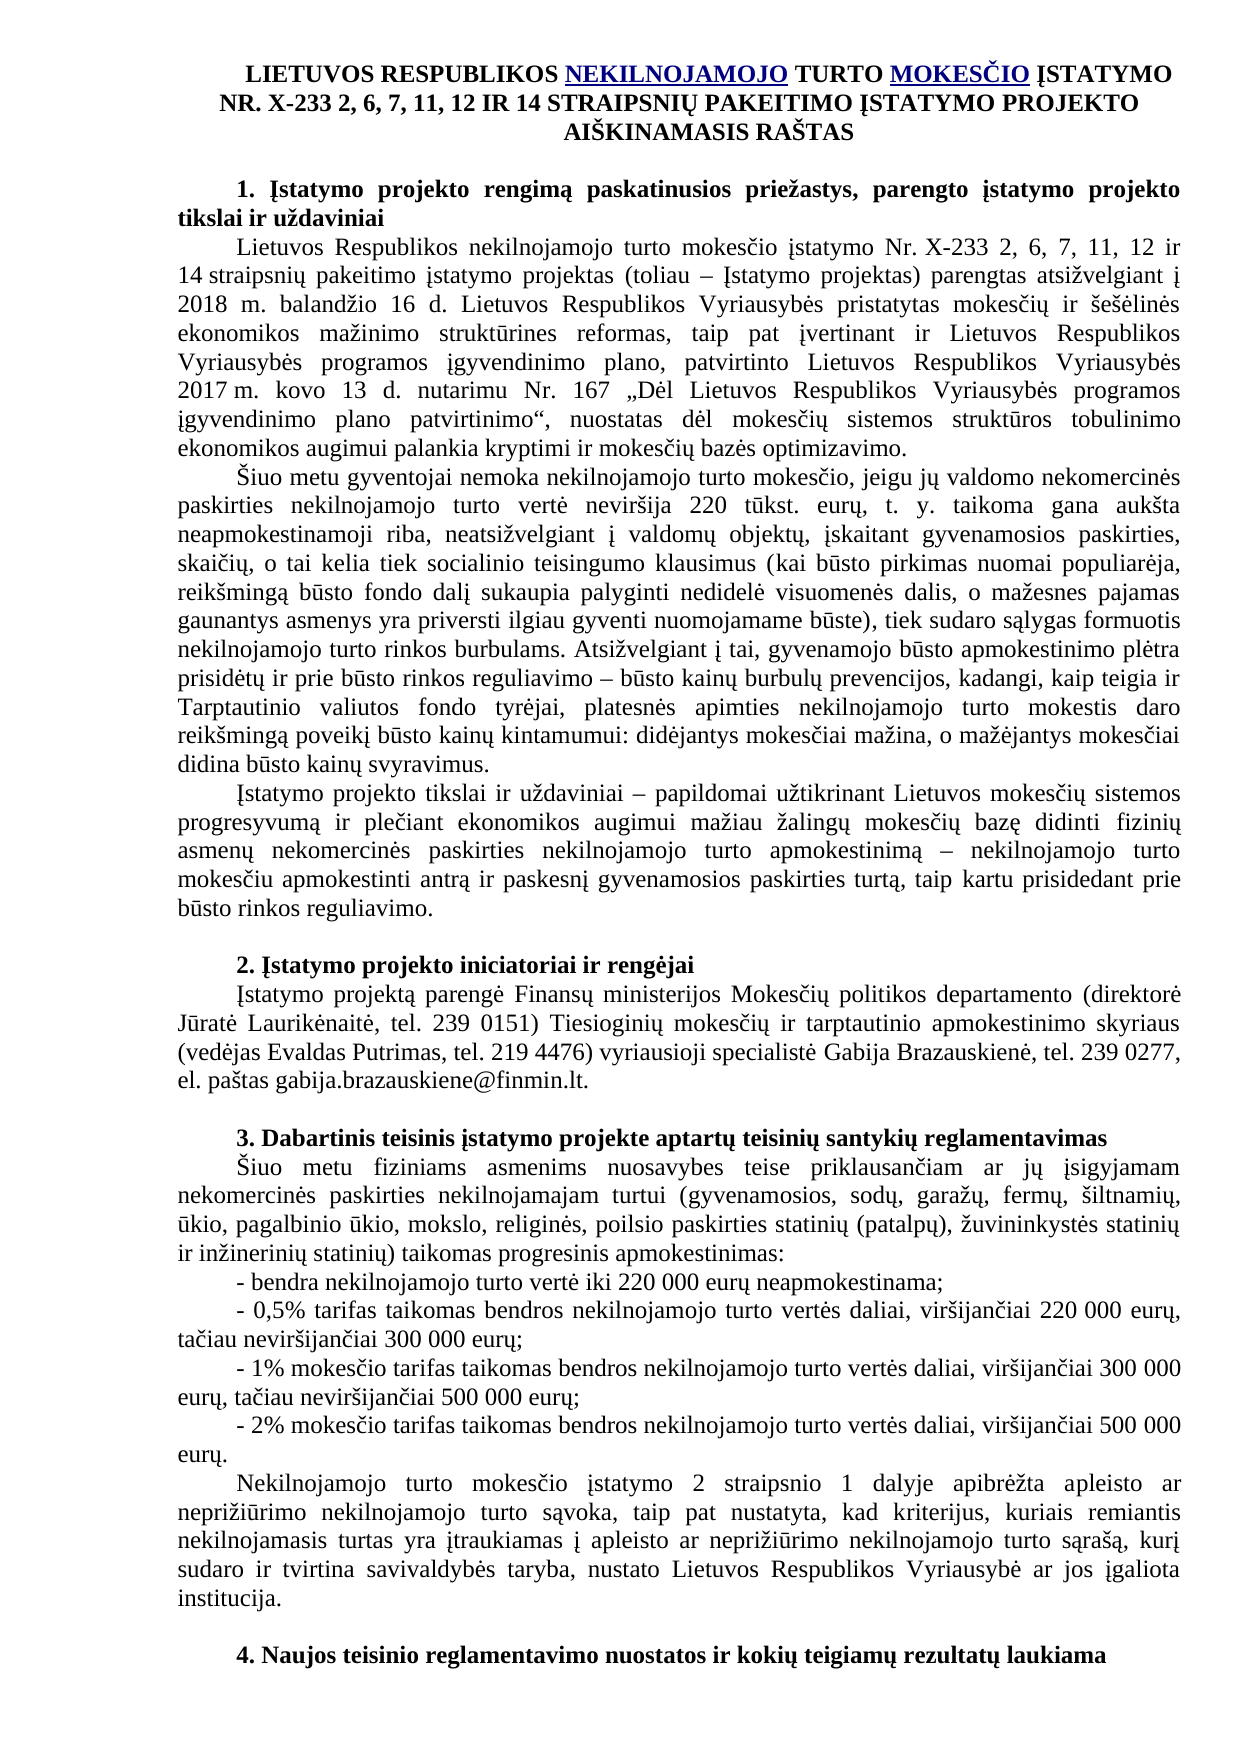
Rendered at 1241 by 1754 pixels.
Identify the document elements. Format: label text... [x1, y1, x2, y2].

text Šiuo metu gyventojai nemoka nekilnojamojo turto mokesčio, jeigu jų valdomo nekomercinės paskirties nekilnojamojo turto vertė neviršija 220 tūkst. eurų, t. y. taikoma gana aukšta neapmokestinamoji riba, neatsižvelgiant į valdomų objektų, įskaitant gyvenamosios paskirties, skaičių, o tai kelia tiek socialinio teisingumo klausimus (kai būsto pirkimas nuomai populiarėja, reikšmingą būsto fondo dalį sukaupia palyginti nedidelė visuomenės dalis, o mažesnes pajamas gaunantys asmenys yra priversti ilgiau gyventi nuomojamame būste), tiek sudaro sąlygas formuotis nekilnojamojo turto rinkos burbulams. Atsižvelgiant į tai, gyvenamojo būsto apmokestinimo plėtra prisidėtų ir prie būsto rinkos reguliavimo – būsto kainų burbulų prevencijos, kadangi, kaip teigia ir Tarptautinio valiutos fondo tyrėjai, platesnės apimties nekilnojamojo turto mokestis daro reikšmingą poveikį būsto kainų kintamumui: didėjantys mokesčiai mažina, o mažėjantys mokesčiai didina būsto kainų svyravimus. [177, 462, 1181, 778]
text LIETUVOS RESPUBLIKOS NEKILNOJAMOJO TURTO MOKESČIO ĮSTATYMO NR. X-233 2, 6, 7, 11, 12 IR 14 STRAIPSNIŲ PAKEITIMO ĮSTATYMO PROJEKTO [177, 59, 1181, 117]
text - 1% mokesčio tarifas taikomas bendros nekilnojamojo turto vertės daliai, viršijančiai 300 000 eurų, tačiau neviršijančiai 500 000 eurų; [177, 1353, 1181, 1410]
text Nekilnojamojo turto mokesčio įstatymo 2 straipsnio 1 dalyje apibrėžta apleisto ar neprižiūrimo nekilnojamojo turto sąvoka, taip pat nustatyta, kad kriterijus, kuriais remiantis nekilnojamasis turtas yra įtraukiamas į apleisto ar neprižiūrimo nekilnojamojo turto sąrašą, kurį sudaro ir tvirtina savivaldybės taryba, nustato Lietuvos Respublikos Vyriausybė ar jos įgaliota institucija. [177, 1468, 1181, 1612]
text Įstatymo projektą parengė Finansų ministerijos Mokesčių politikos departamento (direktorė Jūratė Laurikėnaitė, tel. 239 0151) Tiesioginių mokesčių ir tarptautinio apmokestinimo skyriaus (vedėjas Evaldas Putrimas, tel. 219 4476) vyriausioji specialistė Gabija Brazauskienė, tel. 239 0277, el. paštas gabija.brazauskiene@finmin.lt. [177, 979, 1181, 1094]
text - 2% mokesčio tarifas taikomas bendros nekilnojamojo turto vertės daliai, viršijančiai 500 000 eurų. [177, 1410, 1181, 1468]
text - bendra nekilnojamojo turto vertė iki 220 000 eurų neapmokestinama; [177, 1267, 1181, 1295]
text 4. Naujos teisinio reglamentavimo nuostatos ir kokių teigiamų rezultatų laukiama [177, 1640, 1181, 1669]
text - 0,5% tarifas taikomas bendros nekilnojamojo turto vertės daliai, viršijančiai 220 000 eurų, tačiau neviršijančiai 300 000 eurų; [177, 1295, 1181, 1353]
text Šiuo metu fiziniams asmenims nuosavybes teise priklausančiam ar jų įsigyjamam nekomercinės paskirties nekilnojamajam turtui (gyvenamosios, sodų, garažų, fermų, šiltnamių, ūkio, pagalbinio ūkio, mokslo, religinės, poilsio paskirties statinių (patalpų), žuvininkystės statinių ir inžinerinių statinių) taikomas progresinis apmokestinimas: [177, 1152, 1181, 1267]
text AIŠKINAMASIS RAŠTAS [177, 117, 1181, 145]
text 2. Įstatymo projekto iniciatoriai ir rengėjai [177, 950, 1181, 979]
text 1. Įstatymo projekto rengimą paskatinusios priežastys, parengto įstatymo projekto tikslai ir uždaviniai [177, 174, 1181, 232]
text Lietuvos Respublikos nekilnojamojo turto mokesčio įstatymo Nr. X-233 2, 6, 7, 11, 12 ir 14 straipsnių pakeitimo įstatymo projektas (toliau – Įstatymo projektas) parengtas atsižvelgiant į 2018 m. balandžio 16 d. Lietuvos Respublikos Vyriausybės pristatytas mokesčių ir šešėlinės ekonomikos mažinimo struktūrines reformas, taip pat įvertinant ir Lietuvos Respublikos Vyriausybės programos įgyvendinimo plano, patvirtinto Lietuvos Respublikos Vyriausybės 2017 m. kovo 13 d. nutarimu Nr. 167 „Dėl Lietuvos Respublikos Vyriausybės programos įgyvendinimo plano patvirtinimo“, nuostatas dėl mokesčių sistemos struktūros tobulinimo ekonomikos augimui palankia kryptimi ir mokesčių bazės optimizavimo. [177, 232, 1181, 462]
text Įstatymo projekto tikslai ir uždaviniai – papildomai užtikrinant Lietuvos mokesčių sistemos progresyvumą ir plečiant ekonomikos augimui mažiau žalingų mokesčių bazę didinti fizinių asmenų nekomercinės paskirties nekilnojamojo turto apmokestinimą – nekilnojamojo turto mokesčiu apmokestinti antrą ir paskesnį gyvenamosios paskirties turtą, taip kartu prisidedant prie būsto rinkos reguliavimo. [177, 778, 1181, 922]
text 3. Dabartinis teisinis įstatymo projekte aptartų teisinių santykių reglamentavimas [177, 1123, 1181, 1152]
